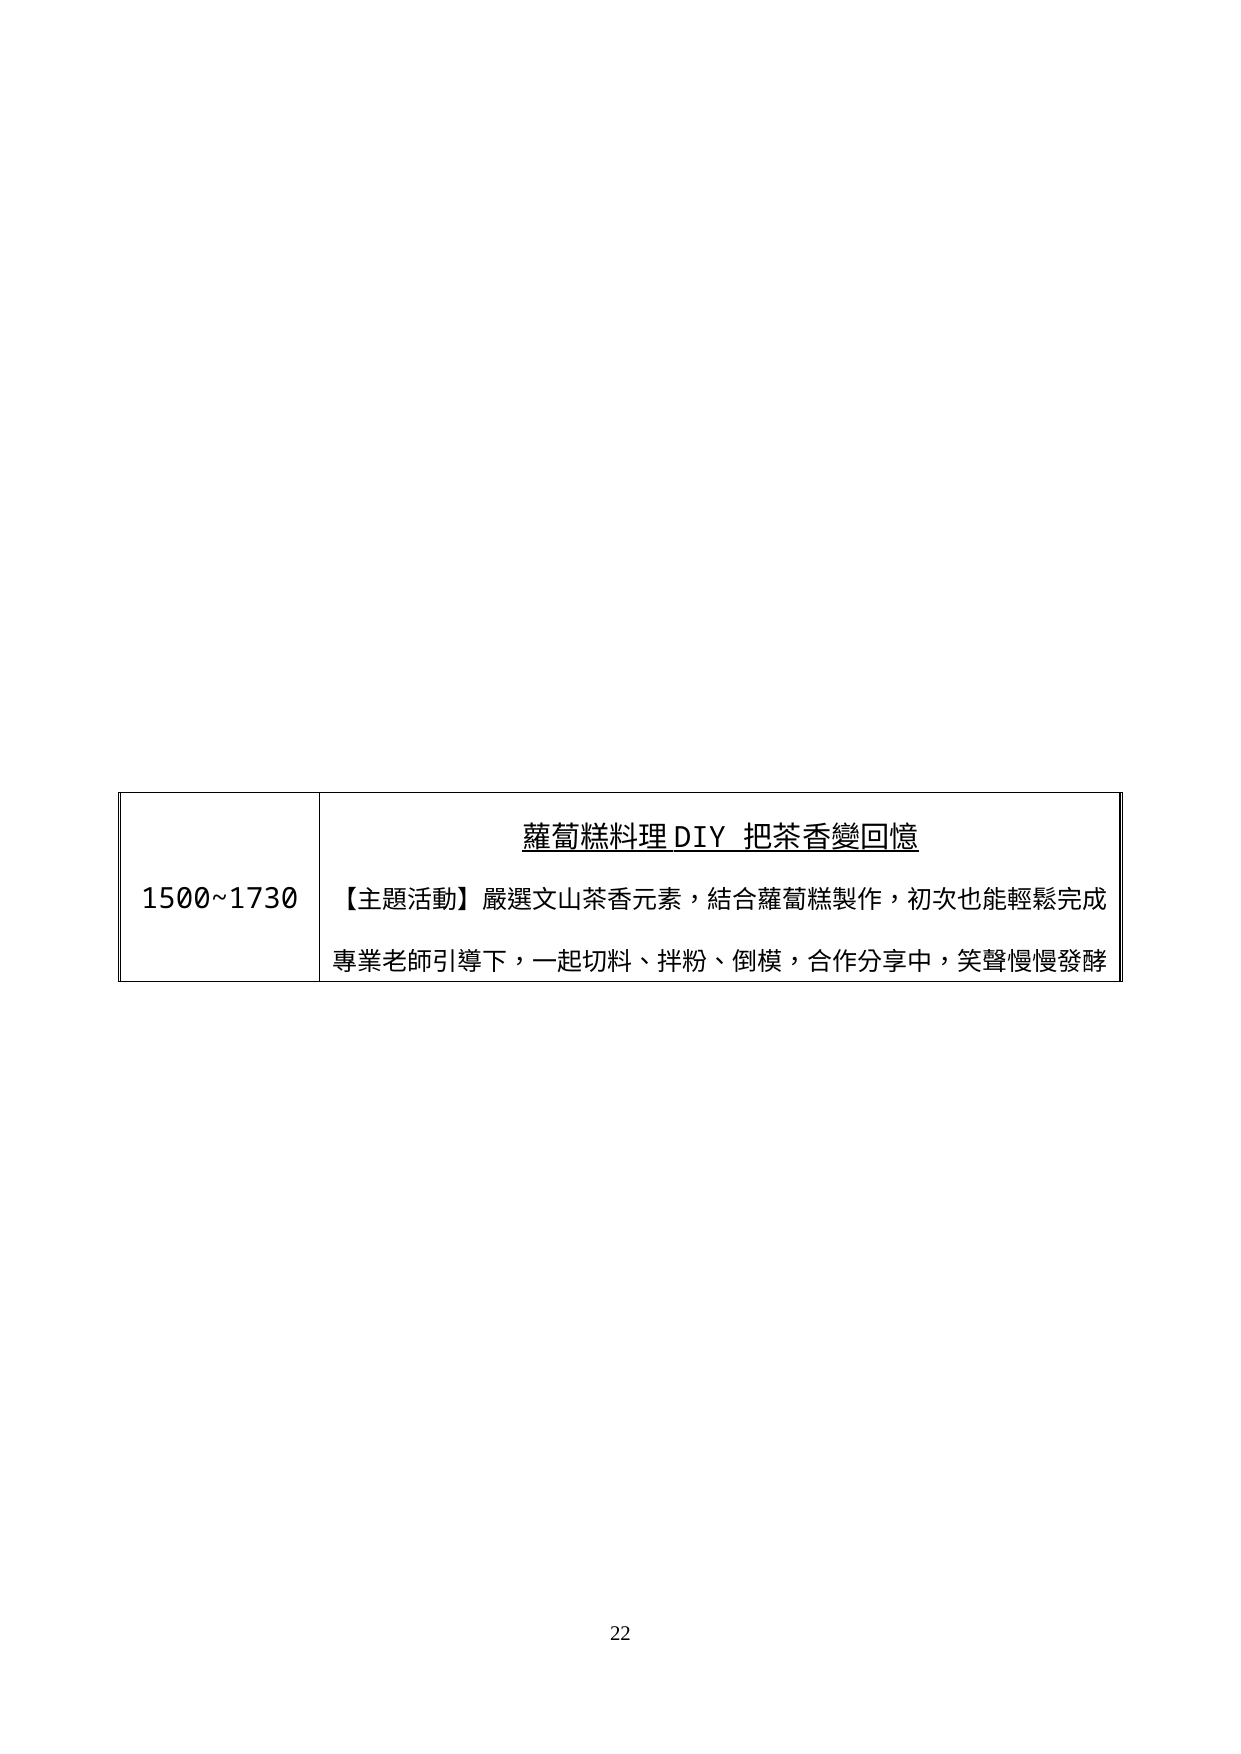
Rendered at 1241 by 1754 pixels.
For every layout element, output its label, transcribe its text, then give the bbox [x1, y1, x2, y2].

table_cell 1500~1730 [121, 793, 319, 981]
table_cell 蘿蔔糕料理DIY 把茶香變回憶 【主題活動】嚴選文山茶香元素，結合蘿蔔糕製作，初次也能輕鬆完成 專業老師引導下，一起切料、拌粉、倒模，合作分享中，笑聲慢慢發酵 [320, 793, 1119, 981]
